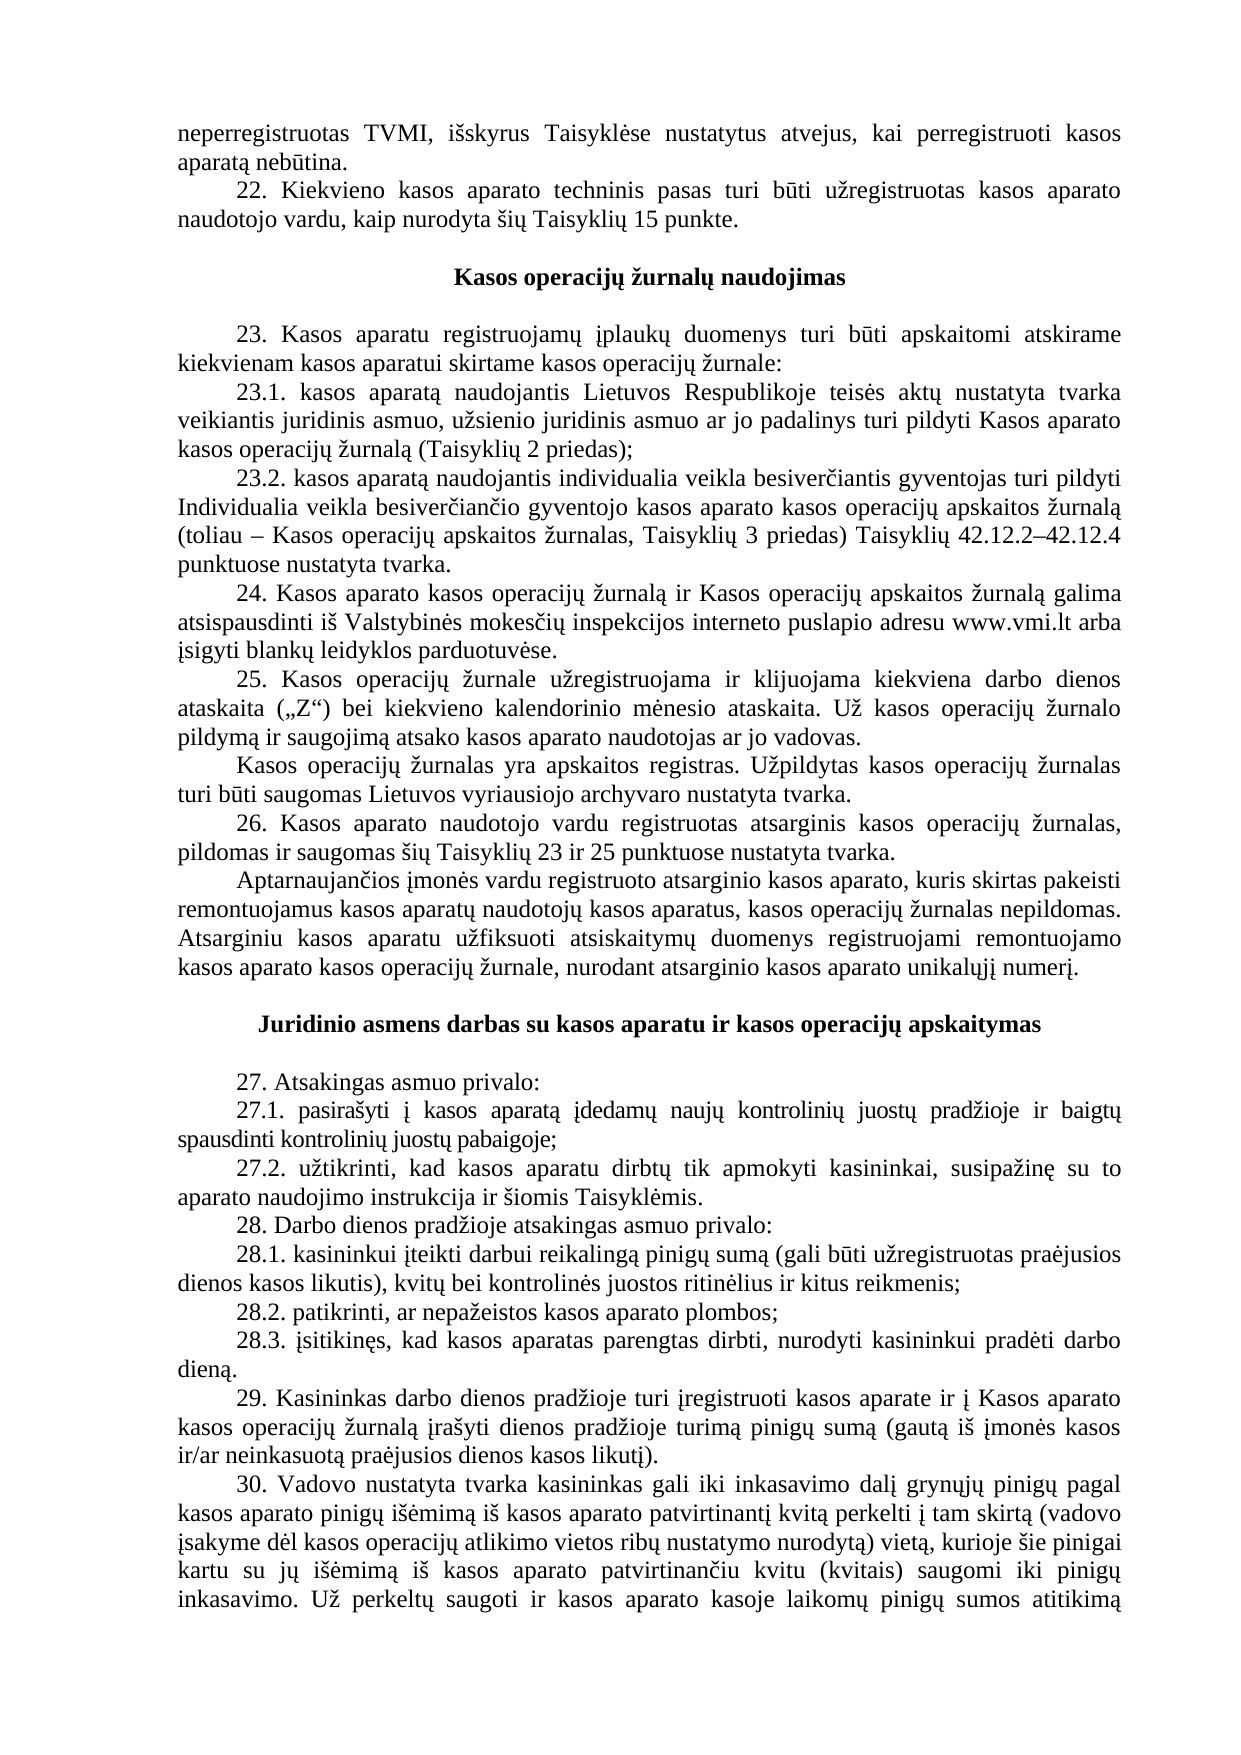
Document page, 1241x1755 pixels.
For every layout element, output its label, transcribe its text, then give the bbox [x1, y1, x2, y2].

text Kasos operacijų žurnalas yra apskaitos registras. Užpildytas kasos operacijų žurnalas turi būti saugomas Lietuvos vyriausiojo archyvaro nustatyta tvarka. [177, 751, 1122, 808]
text Kasos operacijų žurnalų naudojimas [177, 262, 1122, 291]
text Aptarnaujančios įmonės vardu registruoto atsarginio kasos aparato, kuris skirtas pakeisti remontuojamus kasos aparatų naudotojų kasos aparatus, kasos operacijų žurnalas nepildomas. Atsarginiu kasos aparatu užfiksuoti atsiskaitymų duomenys registruojami remontuojamo kasos aparato kasos operacijų žurnale, nurodant atsarginio kasos aparato unikalųjį numerį. [177, 866, 1122, 981]
text 24. Kasos aparato kasos operacijų žurnalą ir Kasos operacijų apskaitos žurnalą galima atsispausdinti iš Valstybinės mokesčių inspekcijos interneto puslapio adresu www.vmi.lt arba įsigyti blankų leidyklos parduotuvėse. [177, 578, 1122, 664]
text 27.1. pasirašyti į kasos aparatą įdedamų naujų kontrolinių juostų pradžioje ir baigtų spausdinti kontrolinių juostų pabaigoje; [177, 1096, 1122, 1153]
text 23.1. kasos aparatą naudojantis Lietuvos Respublikoje teisės aktų nustatyta tvarka veikiantis juridinis asmuo, užsienio juridinis asmuo ar jo padalinys turi pildyti Kasos aparato kasos operacijų žurnalą (Taisyklių 2 priedas); [177, 377, 1122, 463]
text Juridinio asmens darbas su kasos aparatu ir kasos operacijų apskaitymas [177, 1009, 1122, 1038]
text 28. Darbo dienos pradžioje atsakingas asmuo privalo: [177, 1211, 1122, 1239]
text neperregistruotas TVMI, išskyrus Taisyklėse nustatytus atvejus, kai perregistruoti kasos aparatą nebūtina. [177, 118, 1122, 176]
text 28.2. patikrinti, ar nepažeistos kasos aparato plombos; [177, 1297, 1122, 1326]
text 28.1. kasininkui įteikti darbui reikalingą pinigų sumą (gali būti užregistruotas praėjusios dienos kasos likutis), kvitų bei kontrolinės juostos ritinėlius ir kitus reikmenis; [177, 1239, 1122, 1297]
text 26. Kasos aparato naudotojo vardu registruotas atsarginis kasos operacijų žurnalas, pildomas ir saugomas šių Taisyklių 23 ir 25 punktuose nustatyta tvarka. [177, 808, 1122, 866]
text 23.2. kasos aparatą naudojantis individualia veikla besiverčiantis gyventojas turi pildyti Individualia veikla besiverčiančio gyventojo kasos aparato kasos operacijų apskaitos žurnalą (toliau – Kasos operacijų apskaitos žurnalas, Taisyklių 3 priedas) Taisyklių 42.12.2–42.12.4 punktuose nustatyta tvarka. [177, 463, 1122, 578]
text 28.3. įsitikinęs, kad kasos aparatas parengtas dirbti, nurodyti kasininkui pradėti darbo dieną. [177, 1326, 1122, 1383]
text 22. Kiekvieno kasos aparato techninis pasas turi būti užregistruotas kasos aparato naudotojo vardu, kaip nurodyta šių Taisyklių 15 punkte. [177, 176, 1122, 233]
text 29. Kasininkas darbo dienos pradžioje turi įregistruoti kasos aparate ir į Kasos aparato kasos operacijų žurnalą įrašyti dienos pradžioje turimą pinigų sumą (gautą iš įmonės kasos ir/ar neinkasuotą praėjusios dienos kasos likutį). [177, 1383, 1122, 1469]
text 27.2. užtikrinti, kad kasos aparatu dirbtų tik apmokyti kasininkai, susipažinę su to aparato naudojimo instrukcija ir šiomis Taisyklėmis. [177, 1153, 1122, 1211]
text 27. Atsakingas asmuo privalo: [177, 1067, 1122, 1096]
text 25. Kasos operacijų žurnale užregistruojama ir klijuojama kiekviena darbo dienos ataskaita („Z“) bei kiekvieno kalendorinio mėnesio ataskaita. Už kasos operacijų žurnalo pildymą ir saugojimą atsako kasos aparato naudotojas ar jo vadovas. [177, 664, 1122, 751]
text 30. Vadovo nustatyta tvarka kasininkas gali iki inkasavimo dalį grynųjų pinigų pagal kasos aparato pinigų išėmimą iš kasos aparato patvirtinantį kvitą perkelti į tam skirtą (vadovo įsakyme dėl kasos operacijų atlikimo vietos ribų nustatymo nurodytą) vietą, kurioje šie pinigai kartu su jų išėmimą iš kasos aparato patvirtinančiu kvitu (kvitais) saugomi iki pinigų inkasavimo. Už perkeltų saugoti ir kasos aparato kasoje laikomų pinigų sumos atitikimą [177, 1469, 1122, 1613]
text 23. Kasos aparatu registruojamų įplaukų duomenys turi būti apskaitomi atskirame kiekvienam kasos aparatui skirtame kasos operacijų žurnale: [177, 319, 1122, 377]
